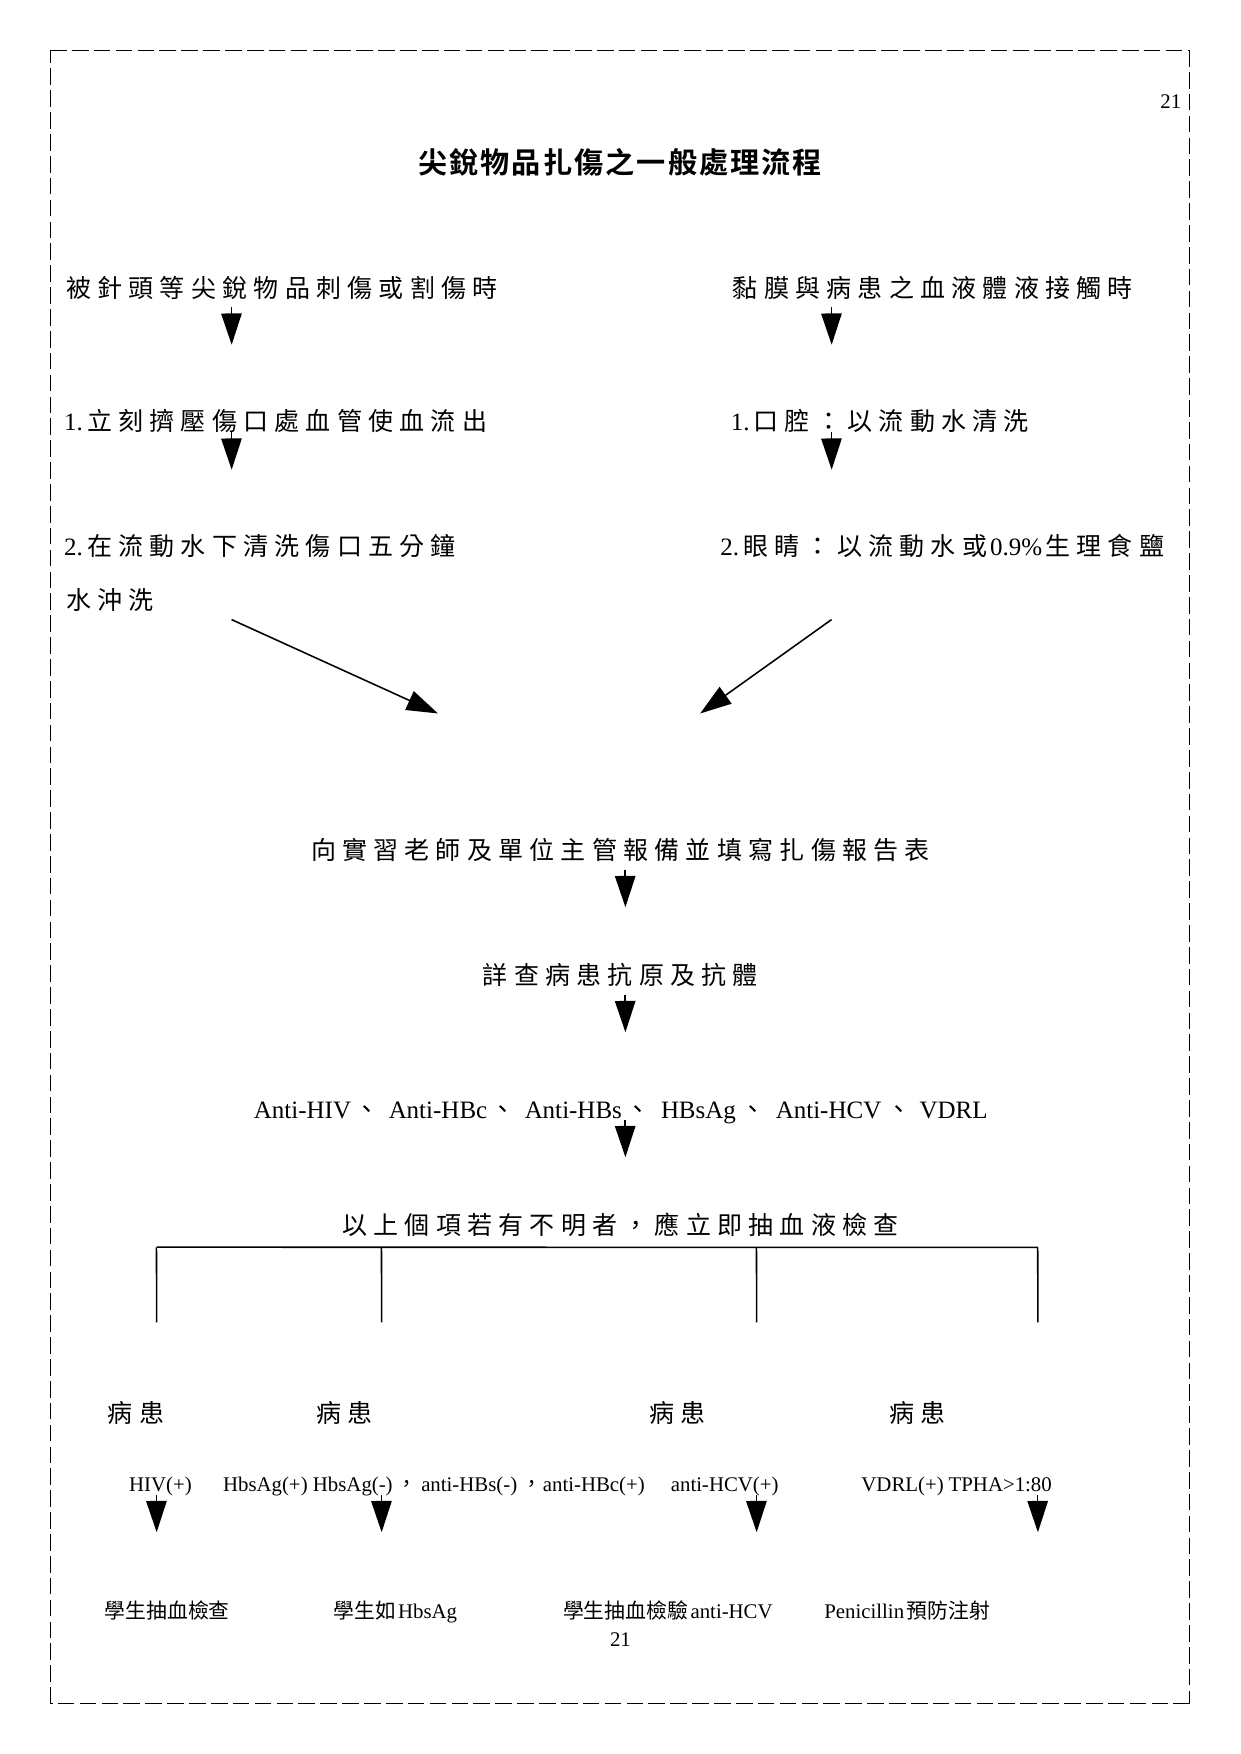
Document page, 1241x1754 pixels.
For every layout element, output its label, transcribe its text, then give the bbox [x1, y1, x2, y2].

text 向實習老師及單位主管報備並填寫扎傷報告表 [63, 807, 1177, 869]
text 被針頭等尖銳物品刺傷或割傷時 黏膜與病患之血液體液接觸時 [63, 244, 1177, 307]
text 1.立刻擠壓傷口處血管使血流出 1.口腔：以流動水清洗 [63, 369, 1177, 432]
text 以上個項若有不明者，應立即抽血液檢查 [63, 1182, 1177, 1244]
text HIV(+) HbsAg(+) HbsAg(-)，anti-HBs(-)，anti-HBc(+) anti-HCV(+) VDRL(+) TPHA>1:80 [63, 1432, 1177, 1494]
text 2.在流動水下清洗傷口五分鐘 2.眼睛：以流動水或0.9%生理食鹽水沖洗 [63, 494, 1177, 619]
text 病患 病患 病患 病患 [63, 1369, 1177, 1432]
text 學生抽血檢查 學生如HbsAg 學生抽血檢驗anti-HCV Penicillin預防注射 [63, 1557, 1177, 1619]
text 尖銳物品扎傷之一般處理流程 [63, 119, 1177, 182]
text Anti-HIV、Anti-HBc、Anti-HBs、HBsAg、Anti-HCV、VDRL [63, 1057, 1177, 1119]
text 詳查病患抗原及抗體 [63, 932, 1177, 994]
